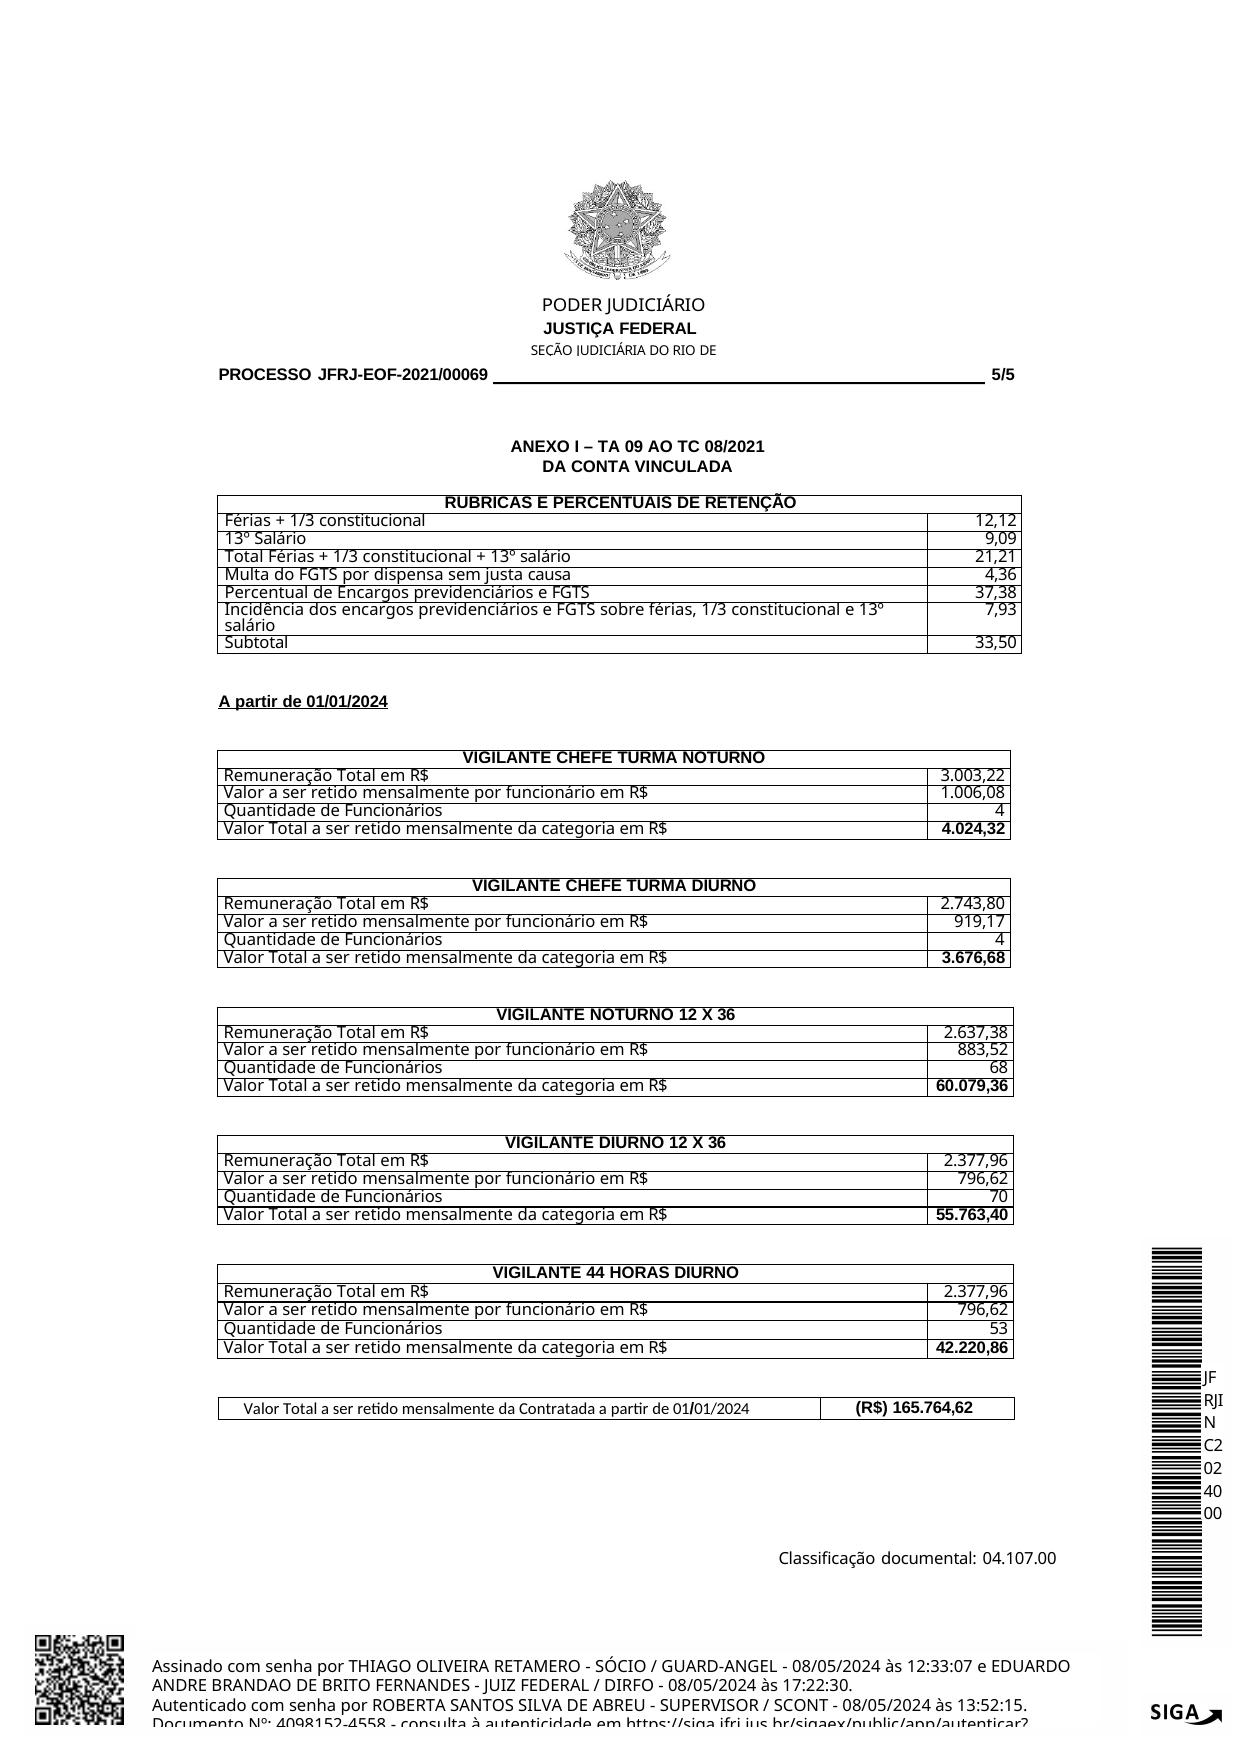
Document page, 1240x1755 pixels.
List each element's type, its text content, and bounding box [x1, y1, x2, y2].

table_cell 12,12 [928, 514, 1021, 531]
table_cell Incidência dos encargos previdenciários e FGTS sobre férias, 1/3 constitucional e 13º salário [218, 603, 927, 635]
table_cell Remuneração Total em R$ [218, 897, 927, 914]
table_cell 13º Salário [218, 532, 927, 549]
table_cell Valor a ser retido mensalmente por funcionário em R$ [218, 786, 927, 803]
table_cell 4,36 [928, 568, 1021, 584]
table_header VIGILANTE NOTURNO 12 X 36 [218, 1008, 1013, 1024]
table_cell Valor Total a ser retido mensalmente da categoria em R$ [218, 1208, 927, 1224]
table_cell 919,17 [928, 915, 1010, 932]
table_cell 42.220,86 [928, 1340, 1013, 1358]
table_cell 796,62 [928, 1303, 1013, 1320]
table_cell 21,21 [928, 550, 1021, 567]
table_cell 60.079,36 [928, 1079, 1013, 1096]
table_cell Valor a ser retido mensalmente por funcionário em R$ [218, 1303, 927, 1320]
table_cell 1.006,08 [928, 786, 1010, 803]
table_cell Valor a ser retido mensalmente por funcionário em R$ [218, 915, 927, 932]
table_cell 37,38 [928, 586, 1021, 602]
table_cell Quantidade de Funcionários [218, 1190, 927, 1206]
table_cell Remuneração Total em R$ [218, 1284, 927, 1301]
table_header VIGILANTE CHEFE TURMA NOTURNO [218, 751, 1010, 767]
table_cell Quantidade de Funcionários [218, 933, 927, 949]
text JFRJINC202400045 [1203, 1366, 1224, 1519]
text A partir de 01/01/2024 [218, 692, 1069, 711]
table_cell Valor Total a ser retido mensalmente da categoria em R$ [218, 1079, 927, 1096]
table_cell Férias + 1/3 constitucional [218, 514, 927, 531]
table_cell Valor a ser retido mensalmente por funcionário em R$ [218, 1172, 927, 1189]
table_cell Remuneração Total em R$ [218, 769, 927, 785]
table_cell 883,52 [928, 1043, 1013, 1060]
table_header VIGILANTE 44 HORAS DIURNO [218, 1265, 1013, 1282]
table_cell 33,50 [928, 636, 1021, 653]
subtitle ANEXO I – TA 09 AO TC 08/2021 DA CONTA VINCULADA [503, 437, 772, 476]
table_cell Subtotal [218, 636, 927, 653]
table_cell 7,93 [928, 603, 1021, 635]
table_cell Percentual de Encargos previdenciários e FGTS [218, 586, 927, 602]
table_cell Valor Total a ser retido mensalmente da categoria em R$ [218, 1340, 927, 1358]
table_cell Multa do FGTS por dispensa sem justa causa [218, 568, 927, 584]
table_cell Remuneração Total em R$ [218, 1154, 927, 1171]
table_cell 2.377,96 [928, 1284, 1013, 1301]
table_cell 2.377,96 [928, 1154, 1013, 1171]
table_cell 53 [928, 1321, 1013, 1339]
text Classificação documental: 04.107.00 [175, 1547, 1057, 1569]
table_header VIGILANTE DIURNO 12 X 36 [218, 1136, 1013, 1153]
table_cell 2.637,38 [928, 1026, 1013, 1042]
table_header RUBRICAS E PERCENTUAIS DE RETENÇÃO [218, 496, 1021, 513]
table_cell Quantidade de Funcionários [218, 804, 927, 821]
table_cell 3.003,22 [928, 769, 1010, 785]
table_cell Quantidade de Funcionários [218, 1061, 927, 1078]
table_cell 4 [928, 804, 1010, 821]
table_cell 55.763,40 [928, 1208, 1013, 1224]
table_cell Quantidade de Funcionários [218, 1321, 927, 1339]
table_cell Valor Total a ser retido mensalmente da categoria em R$ [218, 951, 927, 967]
table_cell Total Férias + 1/3 constitucional + 13º salário [218, 550, 927, 567]
table_cell 2.743,80 [928, 897, 1010, 914]
table_cell 796,62 [928, 1172, 1013, 1189]
table_cell 4.024,32 [928, 822, 1010, 839]
table_cell 4 [928, 933, 1010, 949]
table_cell Valor Total a ser retido mensalmente da categoria em R$ [218, 822, 927, 839]
table_cell 68 [928, 1061, 1013, 1078]
table_cell Valor a ser retido mensalmente por funcionário em R$ [218, 1043, 927, 1060]
table_cell 70 [928, 1190, 1013, 1206]
table_header VIGILANTE CHEFE TURMA DIURNO [218, 879, 1010, 896]
table_cell 9,09 [928, 532, 1021, 549]
table_cell Remuneração Total em R$ [218, 1026, 927, 1042]
table_cell 3.676,68 [928, 951, 1010, 967]
